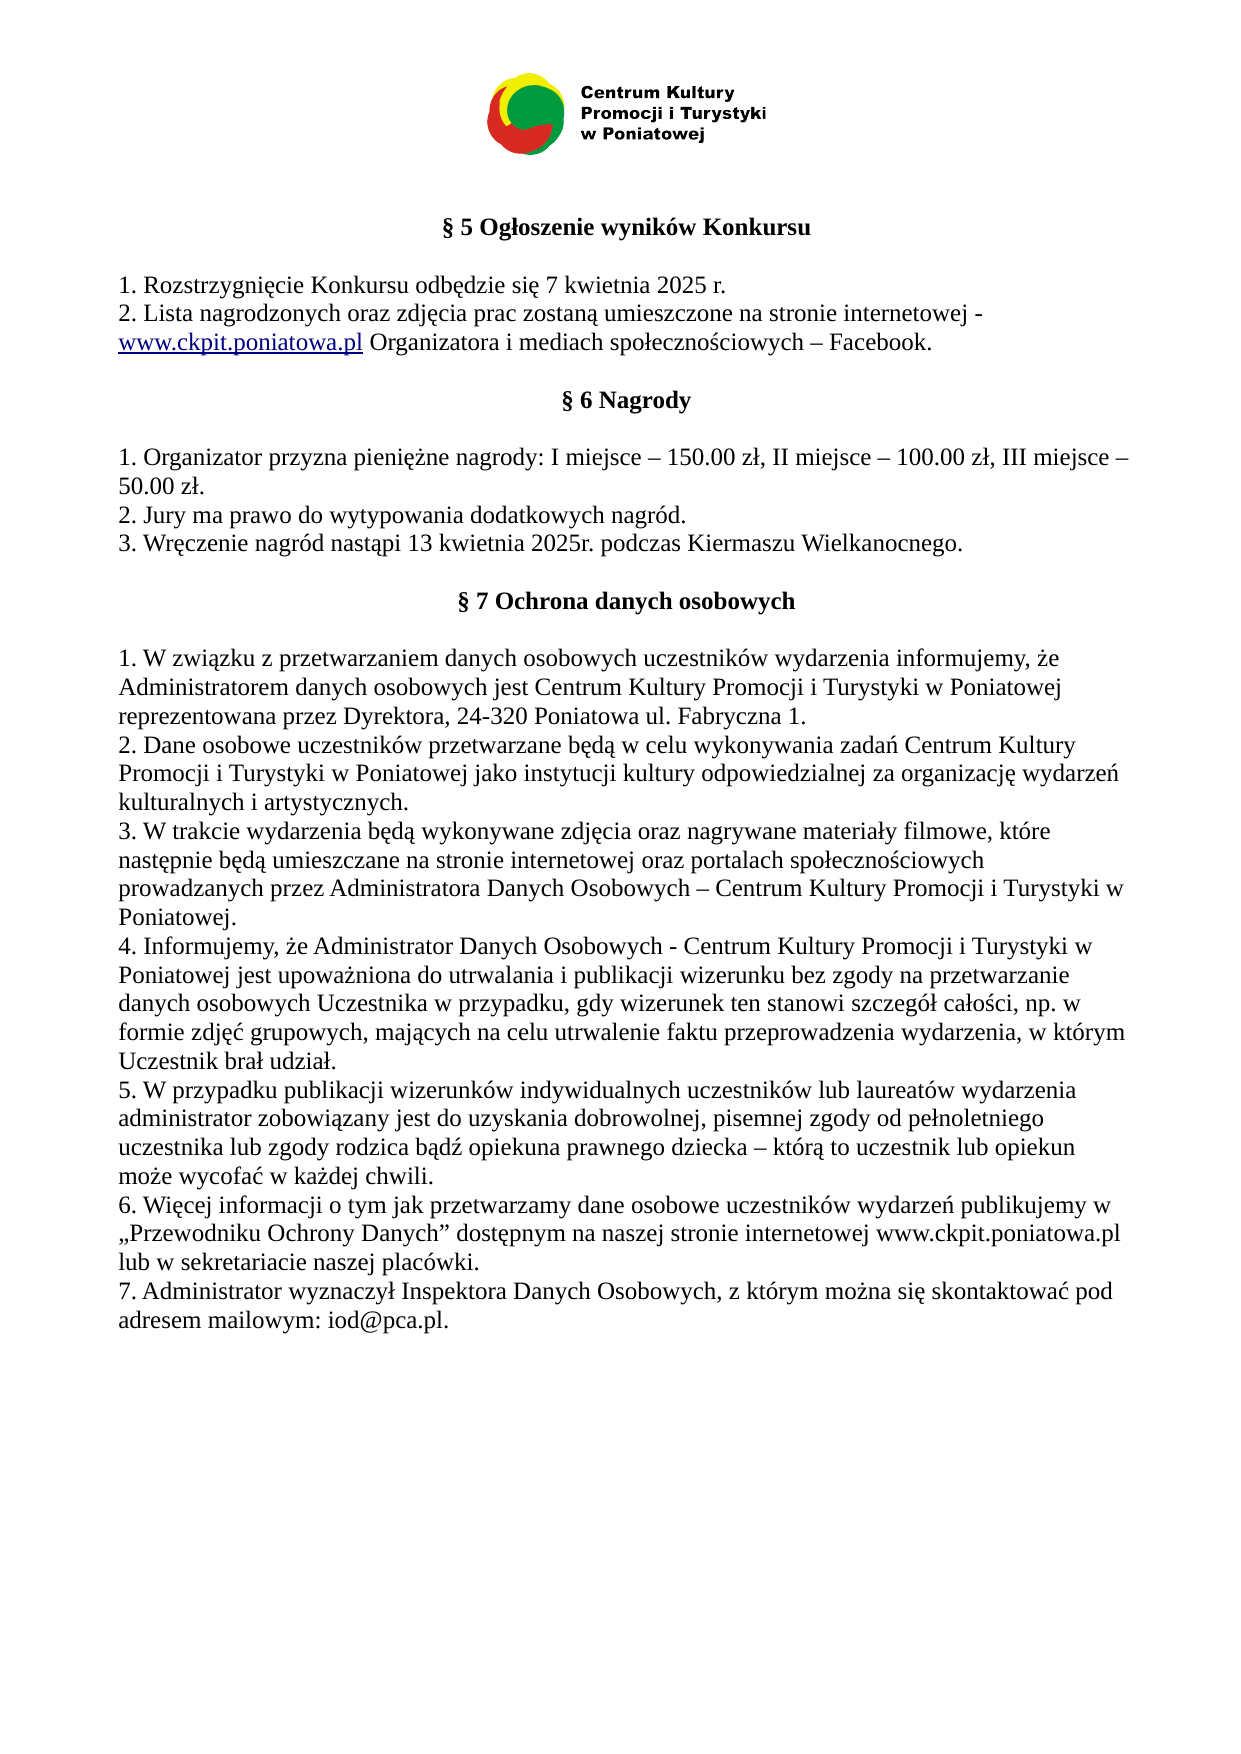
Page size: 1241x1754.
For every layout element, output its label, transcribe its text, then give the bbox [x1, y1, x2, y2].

text 1. Rozstrzygnięcie Konkursu odbędzie się 7 kwietnia 2025 r. [118, 270, 1134, 298]
text 2. Lista nagrodzonych oraz zdjęcia prac zostaną umieszczone na stronie internetowej - www.ckpit.poniatowa.pl Organizatora i mediach społecznościowych – Facebook. [118, 298, 1134, 356]
text 4. Informujemy, że Administrator Danych Osobowych - Centrum Kultury Promocji i Turystyki w Poniatowej jest upoważniona do utrwalania i publikacji wizerunku bez zgody na przetwarzanie danych osobowych Uczestnika w przypadku, gdy wizerunek ten stanowi szczegół całości, np. w formie zdjęć grupowych, mających na celu utrwalenie faktu przeprowadzenia wydarzenia, w którym Uczestnik brał udział. [118, 931, 1134, 1075]
text 3. W trakcie wydarzenia będą wykonywane zdjęcia oraz nagrywane materiały filmowe, które następnie będą umieszczane na stronie internetowej oraz portalach społecznościowych prowadzanych przez Administratora Danych Osobowych – Centrum Kultury Promocji i Turystyki w Poniatowej. [118, 816, 1134, 931]
text 5. W przypadku publikacji wizerunków indywidualnych uczestników lub laureatów wydarzenia administrator zobowiązany jest do uzyskania dobrowolnej, pisemnej zgody od pełnoletniego uczestnika lub zgody rodzica bądź opiekuna prawnego dziecka – którą to uczestnik lub opiekun może wycofać w każdej chwili. [118, 1075, 1134, 1190]
text § 5 Ogłoszenie wyników Konkursu [118, 212, 1134, 241]
text § 7 Ochrona danych osobowych [118, 586, 1134, 615]
text 3. Wręczenie nagród nastąpi 13 kwietnia 2025r. podczas Kiermaszu Wielkanocnego. [118, 528, 1134, 557]
text § 6 Nagrody [118, 385, 1134, 413]
text 1. Organizator przyzna pieniężne nagrody: I miejsce – 150.00 zł, II miejsce – 100.00 zł, III miejsce – 50.00 zł. [118, 442, 1134, 500]
text 6. Więcej informacji o tym jak przetwarzamy dane osobowe uczestników wydarzeń publikujemy w „Przewodniku Ochrony Danych” dostępnym na naszej stronie internetowej www.ckpit.poniatowa.pl lub w sekretariacie naszej placówki. [118, 1190, 1134, 1276]
text 7. Administrator wyznaczył Inspektora Danych Osobowych, z którym można się skontaktować pod adresem mailowym: iod@pca.pl. [118, 1276, 1134, 1333]
text 2. Dane osobowe uczestników przetwarzane będą w celu wykonywania zadań Centrum Kultury Promocji i Turystyki w Poniatowej jako instytucji kultury odpowiedzialnej za organizację wydarzeń kulturalnych i artystycznych. [118, 730, 1134, 816]
text 1. W związku z przetwarzaniem danych osobowych uczestników wydarzenia informujemy, że Administratorem danych osobowych jest Centrum Kultury Promocji i Turystyki w Poniatowej reprezentowana przez Dyrektora, 24-320 Poniatowa ul. Fabryczna 1. [118, 643, 1134, 730]
text 2. Jury ma prawo do wytypowania dodatkowych nagród. [118, 500, 1134, 528]
